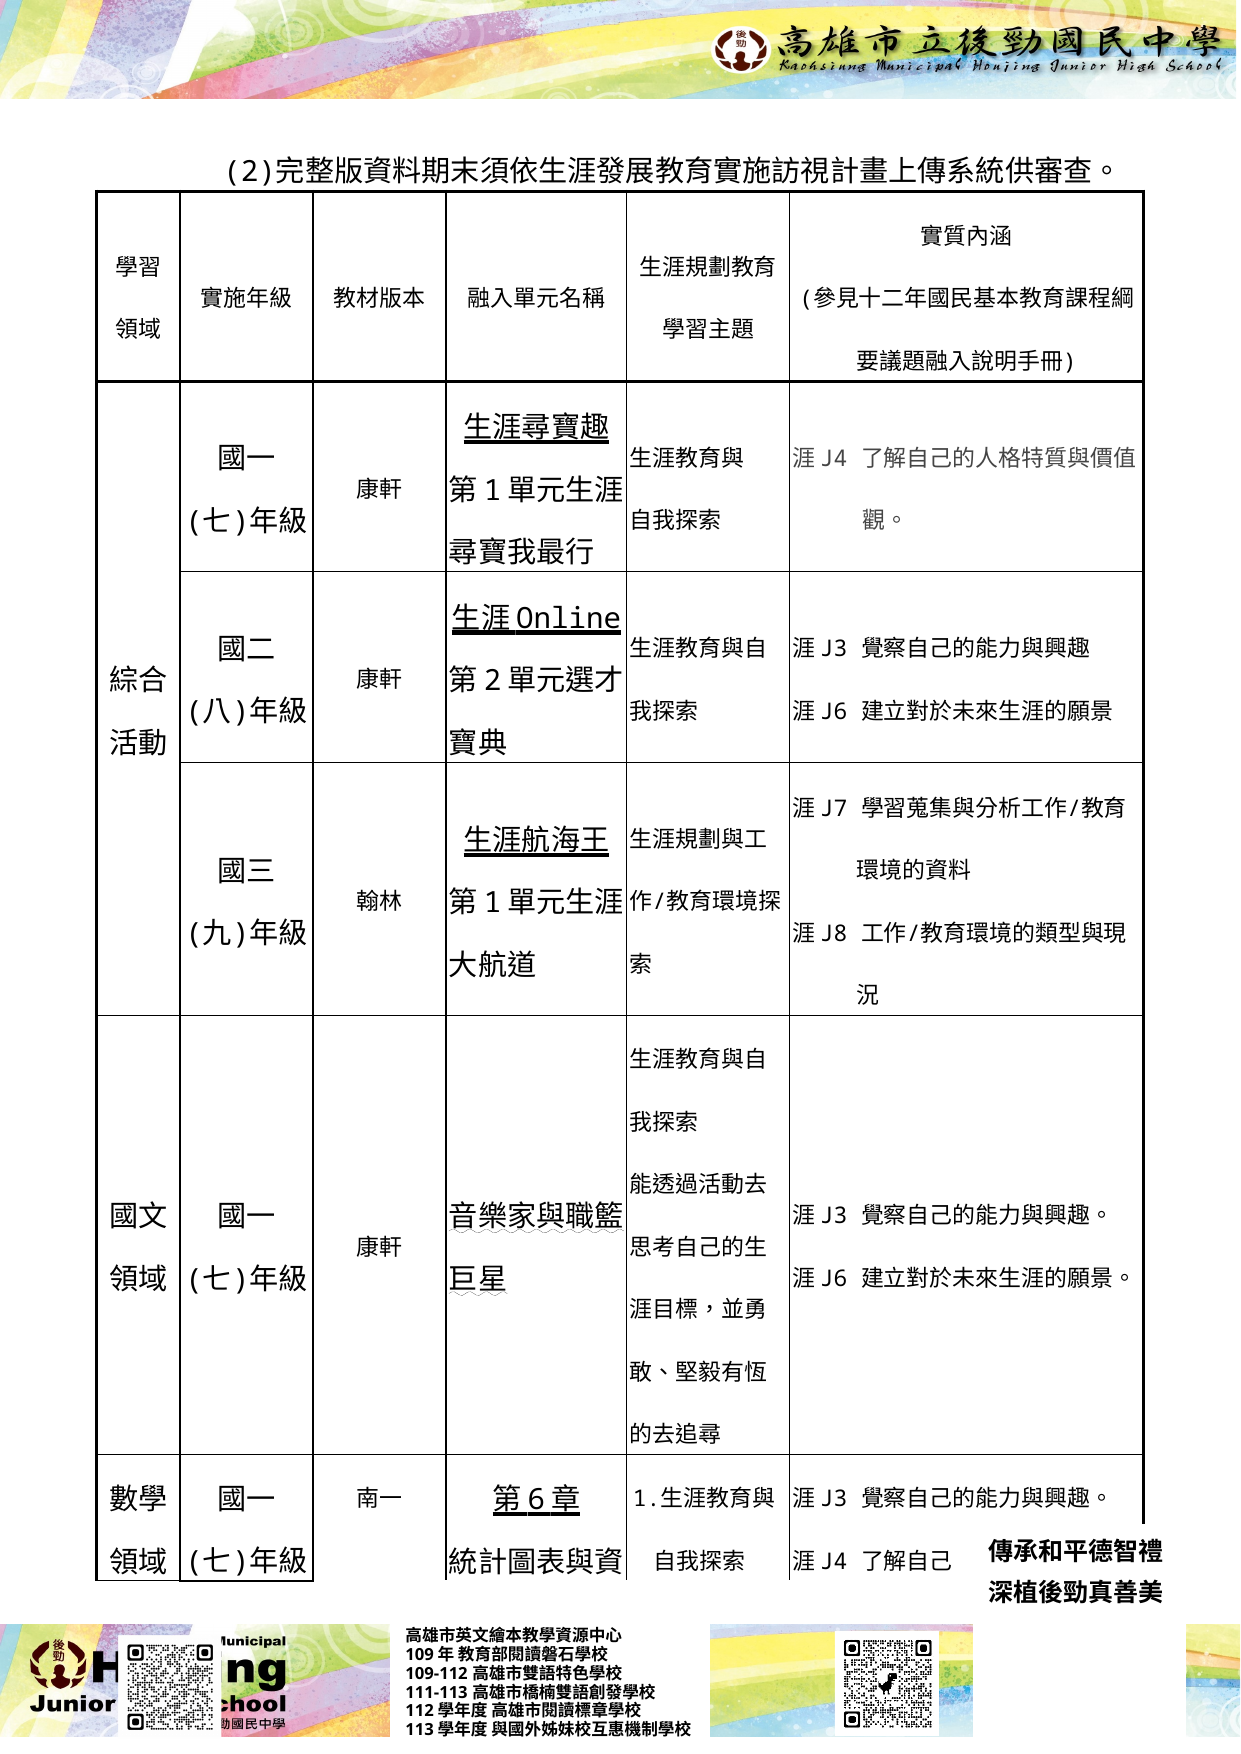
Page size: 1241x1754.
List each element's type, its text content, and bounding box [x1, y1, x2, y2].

table_cell 國一 (七)年級 [181, 1455, 312, 1580]
table_header 融入單元名稱 [447, 193, 626, 380]
table_cell 國文 領域 [98, 1016, 179, 1453]
table_cell 生涯尋寶趣 第1單元生涯尋寶我最行 [447, 383, 626, 571]
table_cell 涯J3 覺察自己的能力與興趣。 涯J4 了解自己的人格特質與價值觀。 涯J7 學習蒐集與分析工作/教育環境的資料。 [790, 1455, 1142, 1580]
table_cell 涯J4 了解自己的人格特質與價值觀。 [790, 383, 1142, 571]
table_cell 涯J7 學習蒐集與分析工作/教育環境的資料 涯J8 工作/教育環境的類型與現況 [790, 763, 1142, 1014]
table_cell 第6章 統計圖表與資 [447, 1455, 626, 1580]
table_cell 涯J3 覺察自己的能力與興趣。 涯J6 建立對於未來生涯的願景。 [790, 1016, 1142, 1453]
table_cell 生涯Online 第2單元選才寶典 [447, 572, 626, 761]
table_cell 生涯教育與自我探索 能透過活動去思考自己的生涯目標，並勇敢、堅毅有恆的去追尋 [627, 1016, 789, 1453]
table_cell 康軒 [314, 1016, 445, 1453]
table_cell 生涯航海王 第1單元生涯大航道 [447, 763, 626, 1014]
table_cell 生涯教育與自我探索 [627, 572, 789, 761]
table_cell 國一 (七)年級 [181, 383, 312, 571]
table_header 學習 領域 [98, 193, 179, 380]
table_cell 康軒 [314, 572, 445, 761]
table_cell 翰林 [314, 763, 445, 1014]
table_cell 綜合 活動 [98, 383, 179, 1014]
table_cell 生涯教育與 自我探索 [627, 383, 789, 571]
table_header 實施年級 [181, 193, 312, 380]
table_cell 1.生涯教育與自我探索 [627, 1455, 789, 1580]
table_cell 康軒 [314, 383, 445, 571]
table_cell 音樂家與職籃巨星 [447, 1016, 626, 1453]
table_cell 國三 (九)年級 [181, 763, 312, 1014]
table_header 教材版本 [314, 193, 445, 380]
table_cell 數學 領域 [98, 1455, 179, 1580]
table_cell 生涯規劃與工作/教育環境探索 [627, 763, 789, 1014]
table_header 生涯規劃教育 學習主題 [627, 193, 789, 380]
table_cell 國一 (七)年級 [181, 1016, 312, 1453]
table_cell 涯J3 覺察自己的能力與興趣 涯J6 建立對於未來生涯的願景 [790, 572, 1142, 761]
table_cell 南一 [314, 1455, 445, 1580]
table_cell 國二 (八)年級 [181, 572, 312, 761]
text (2)完整版資料期末須依生涯發展教育實施訪視計畫上傳系統供審查。 [118, 127, 1122, 189]
table_header 實質內涵 (參見十二年國民基本教育課程綱要議題融入說明手冊) [790, 193, 1142, 380]
